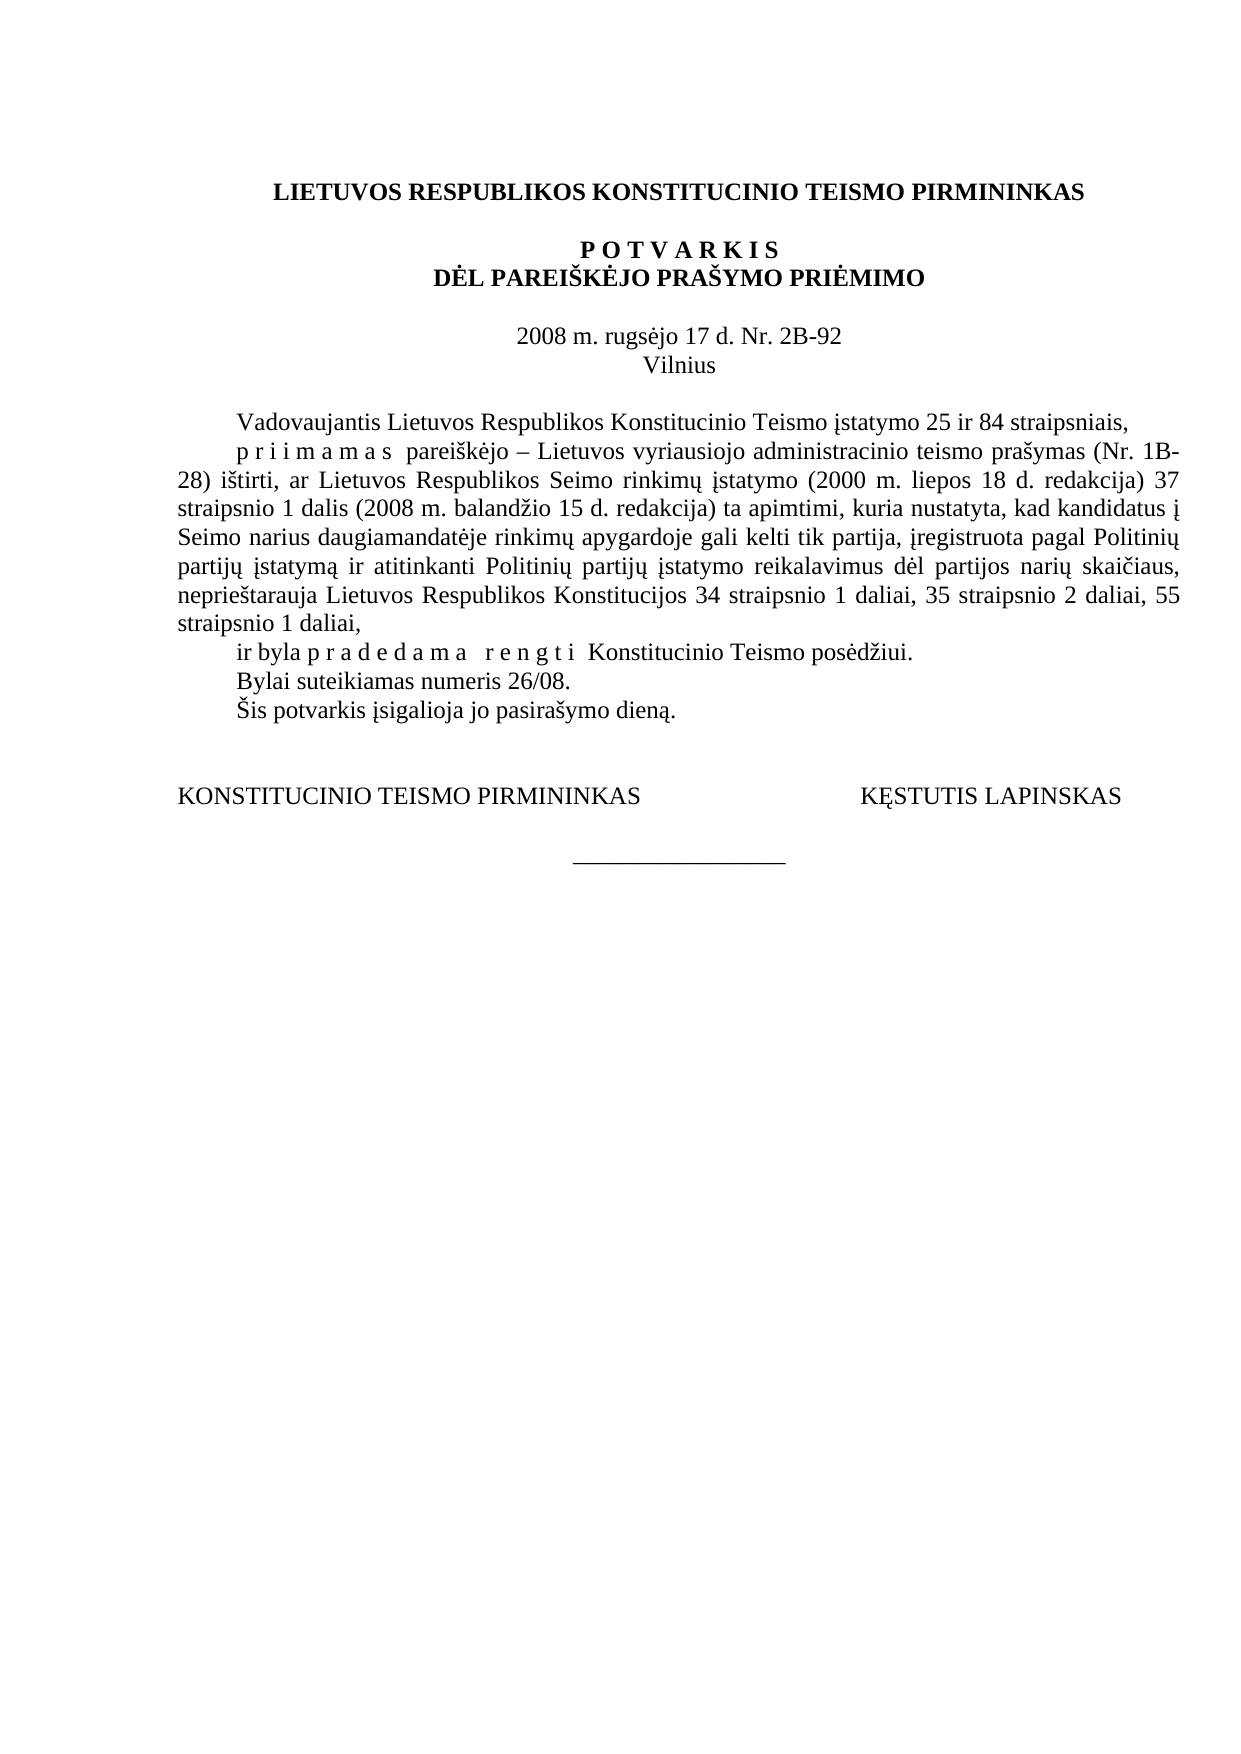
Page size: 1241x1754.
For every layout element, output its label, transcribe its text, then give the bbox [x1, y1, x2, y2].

text Šis potvarkis įsigalioja jo pasirašymo dieną. [177, 695, 1181, 723]
text KONSTITUCINIO TEISMO PIRMININKAS KĘSTUTIS LAPINSKAS [177, 781, 1181, 810]
text Vilnius [177, 350, 1181, 378]
text _________________ [177, 838, 1181, 867]
text 2008 m. rugsėjo 17 d. Nr. 2B-92 [177, 321, 1181, 350]
text ir byla pradedama rengti Konstitucinio Teismo posėdžiui. [177, 637, 1181, 666]
text Bylai suteikiamas numeris 26/08. [177, 666, 1181, 695]
text Vadovaujantis Lietuvos Respublikos Konstitucinio Teismo įstatymo 25 ir 84 straipsniais, [177, 407, 1181, 436]
text DĖL PAREIŠKĖJO PRAŠYMO PRIĖMIMO [177, 263, 1181, 292]
text priimamas pareiškėjo – Lietuvos vyriausiojo administracinio teismo prašymas (Nr. 1B-28) ištirti, ar Lietuvos Respublikos Seimo rinkimų įstatymo (2000 m. liepos 18 d. redakcija) 37 straipsnio 1 dalis (2008 m. balandžio 15 d. redakcija) ta apimtimi, kuria nustatyta, kad kandidatus į Seimo narius daugiamandatėje rinkimų apygardoje gali kelti tik partija, įregistruota pagal Politinių partijų įstatymą ir atitinkanti Politinių partijų įstatymo reikalavimus dėl partijos narių skaičiaus, neprieštarauja Lietuvos Respublikos Konstitucijos 34 straipsnio 1 daliai, 35 straipsnio 2 daliai, 55 straipsnio 1 daliai, [177, 436, 1181, 637]
text P O T V A R K I S [177, 235, 1181, 263]
text LIETUVOS RESPUBLIKOS KONSTITUCINIO TEISMO PIRMININKAS [177, 177, 1181, 206]
